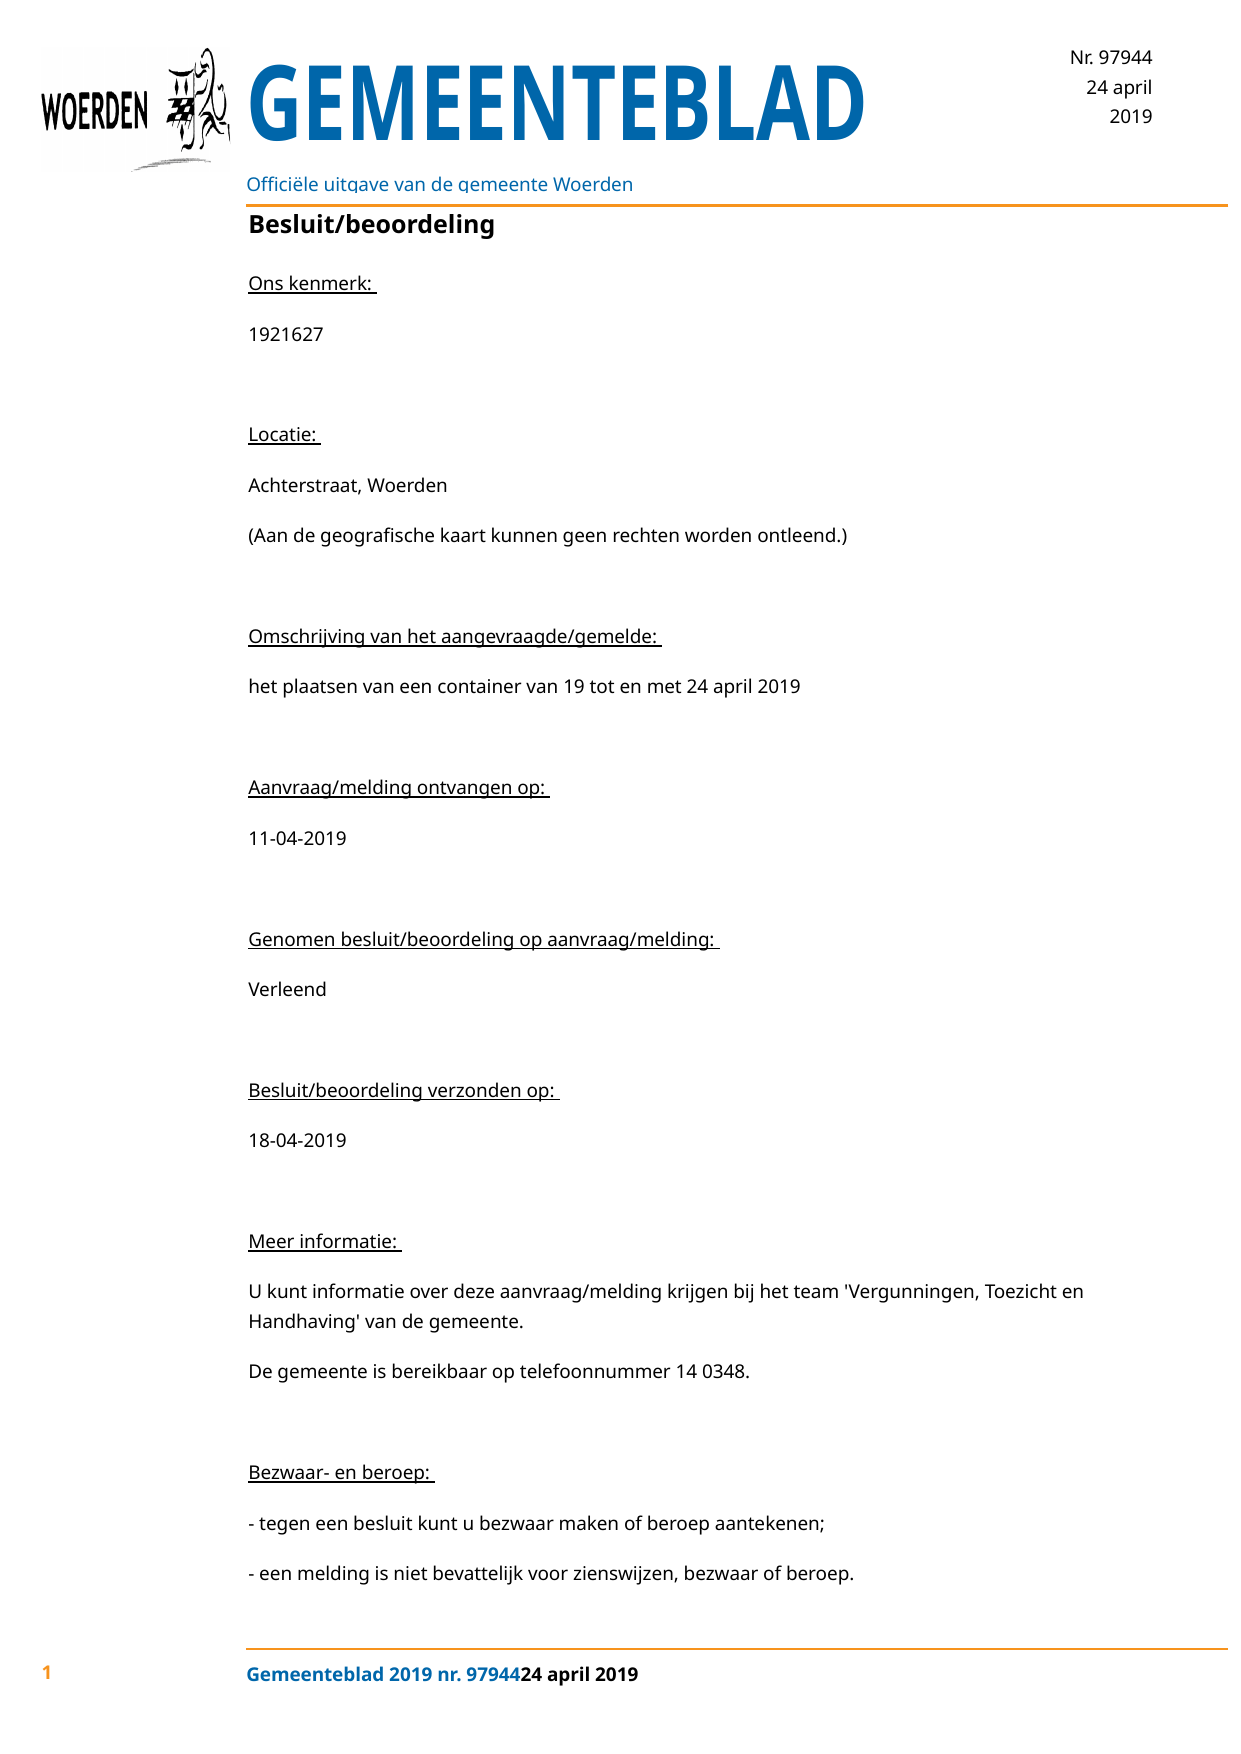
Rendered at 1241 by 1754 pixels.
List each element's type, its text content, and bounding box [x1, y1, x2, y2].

text Meer informatie: [248, 1228, 1152, 1254]
text Verleend [248, 976, 1152, 1002]
text U kunt informatie over deze aanvraag/melding krijgen bij het team 'Vergunningen, Toezicht en Handhaving' van de gemeente. [248, 1279, 1152, 1334]
text (Aan de geografische kaart kunnen geen rechten worden ontleend.) [248, 522, 1152, 548]
picture [41, 47, 231, 172]
text 18-04-2019 [248, 1127, 1152, 1153]
text Omschrijving van het aangevraagde/gemelde: [248, 623, 1152, 649]
text Besluit/beoordeling [248, 207, 1152, 241]
text 11-04-2019 [248, 825, 1152, 851]
text Locatie: [248, 422, 1152, 447]
text het plaatsen van een container van 19 tot en met 24 april 2019 [248, 674, 1152, 699]
text Besluit/beoordeling verzonden op: [248, 1077, 1152, 1103]
text De gemeente is bereikbaar op telefoonnummer 14 0348. [248, 1359, 1152, 1384]
text - een melding is niet bevattelijk voor zienswijzen, bezwaar of beroep. [248, 1560, 1152, 1586]
text Genomen besluit/beoordeling op aanvraag/melding: [248, 926, 1152, 951]
text Ons kenmerk: [248, 270, 1152, 296]
text Achterstraat, Woerden [248, 472, 1152, 498]
text 1921627 [248, 321, 1152, 346]
text Aanvraag/melding ontvangen op: [248, 774, 1152, 800]
text Bezwaar- en beroep: [248, 1459, 1152, 1485]
text - tegen een besluit kunt u bezwaar maken of beroep aantekenen; [248, 1510, 1152, 1536]
